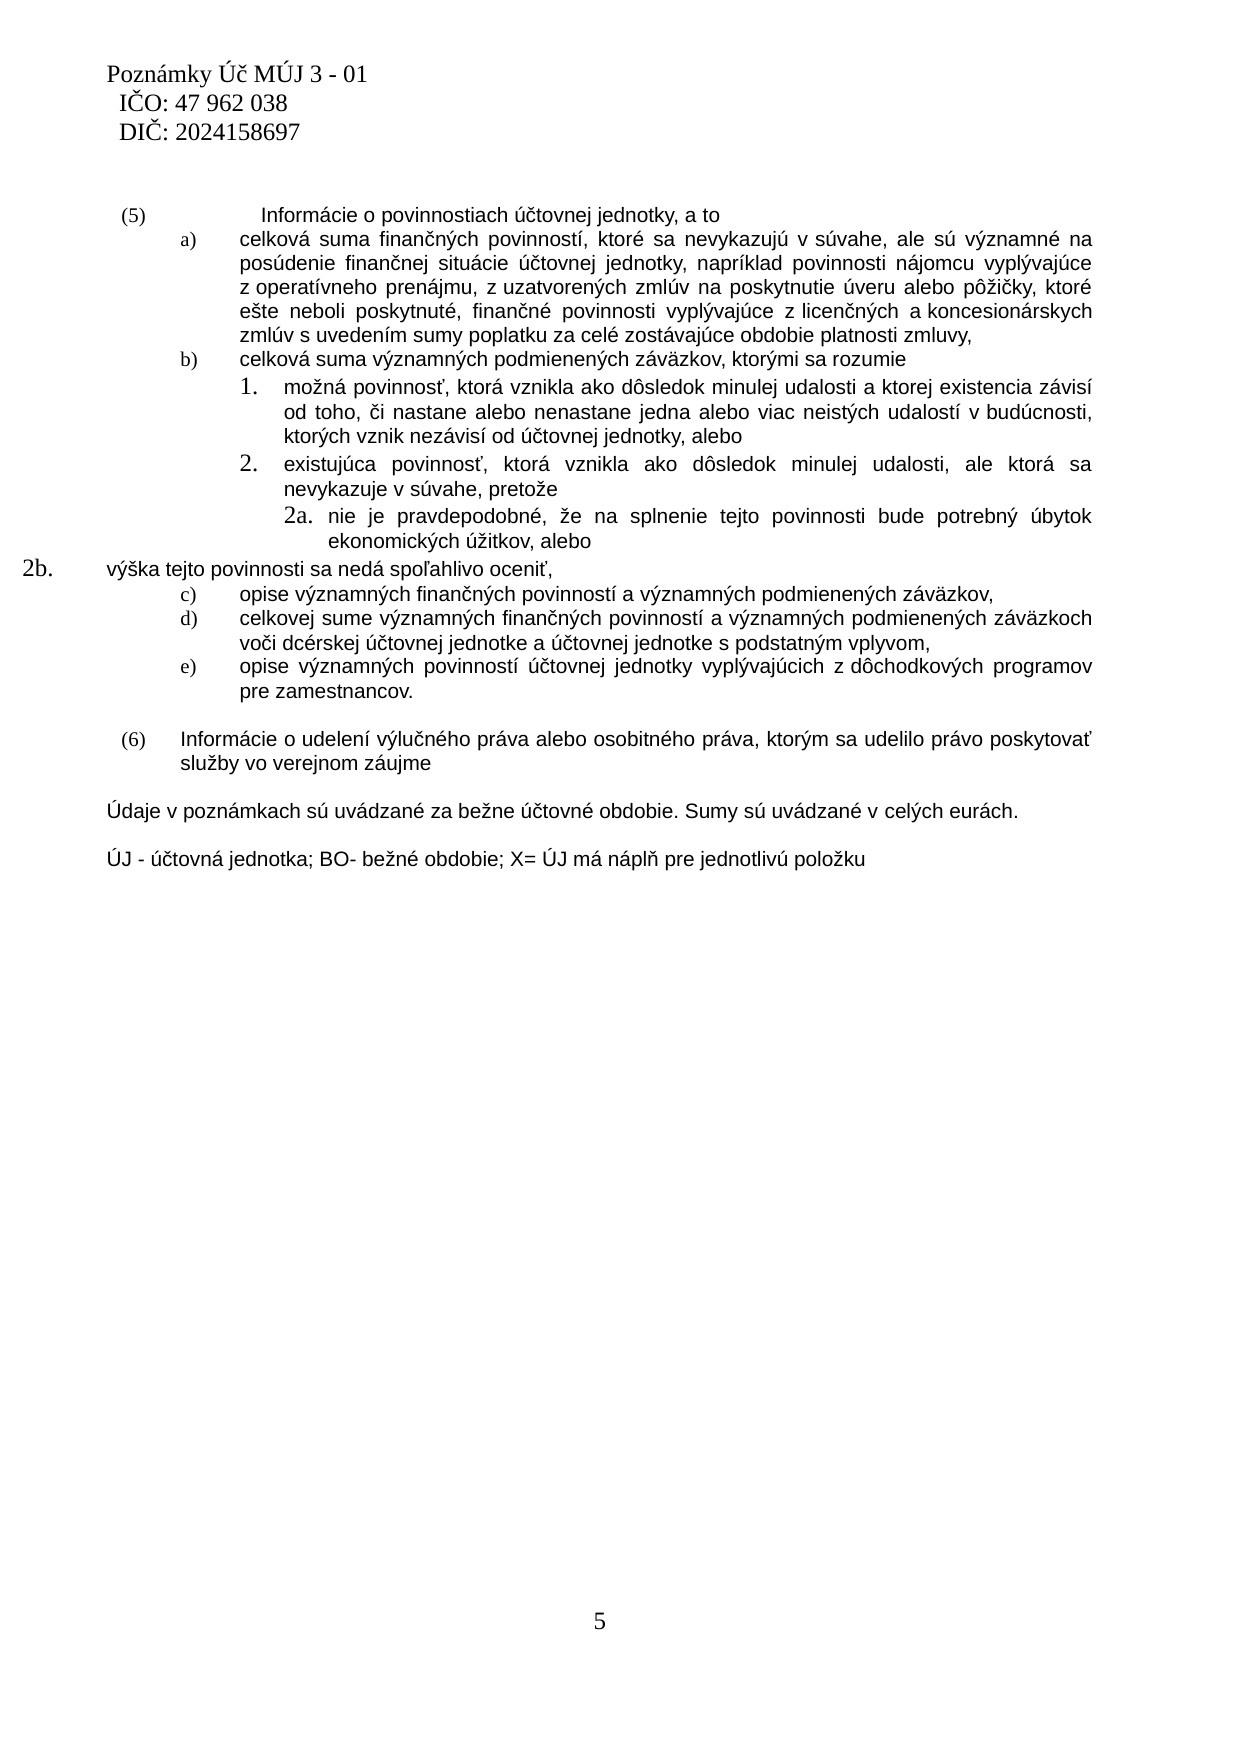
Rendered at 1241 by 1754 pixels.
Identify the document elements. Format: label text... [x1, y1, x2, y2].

text ÚJ - účtovná jednotka; BO- bežné obdobie; X= ÚJ má náplň pre jednotlivú položku [106, 846, 1092, 870]
list výška tejto povinnosti sa nedá spoľahlivo oceniť, [22, 553, 1092, 582]
list Informácie o udelení výlučného práva alebo osobitného práva, ktorým sa udelilo právo poskytovať služby vo verejnom záujme [121, 726, 1092, 774]
list opise významných finančných povinností a významných podmienených záväzkov, [180, 582, 1092, 606]
list celková suma finančných povinností, ktoré sa nevykazujú v súvahe, ale sú významné na posúdenie finančnej situácie účtovnej jednotky, napríklad povinnosti nájomcu vyplývajúce z operatívneho prenájmu, z uzatvorených zmlúv na poskytnutie úveru alebo pôžičky, ktoré ešte neboli poskytnuté, finančné povinnosti vyplývajúce z licenčných a koncesionárskych zmlúv s uvedením sumy poplatku za celé zostávajúce obdobie platnosti zmluvy, [180, 227, 1092, 347]
list nie je pravdepodobné, že na splnenie tejto povinnosti bude potrebný úbytok ekonomických úžitkov, alebo [283, 501, 1092, 553]
list možná povinnosť, ktorá vznikla ako dôsledok minulej udalosti a ktorej existencia závisí od toho, či nastane alebo nenastane jedna alebo viac neistých udalostí v budúcnosti, ktorých vznik nezávisí od účtovnej jednotky, alebo [239, 371, 1092, 448]
list celkovej sume významných finančných povinností a významných podmienených záväzkoch voči dcérskej účtovnej jednotke a účtovnej jednotke s podstatným vplyvom, [180, 606, 1092, 654]
list Informácie o povinnostiach účtovnej jednotky, a to [121, 203, 1092, 227]
list existujúca povinnosť, ktorá vznikla ako dôsledok minulej udalosti, ale ktorá sa nevykazuje v súvahe, pretože [239, 448, 1092, 501]
list celková suma významných podmienených záväzkov, ktorými sa rozumie [180, 347, 1092, 371]
list opise významných povinností účtovnej jednotky vyplývajúcich z dôchodkových programov pre zamestnancov. [180, 654, 1092, 702]
text Údaje v poznámkach sú uvádzané za bežne účtovné obdobie. Sumy sú uvádzané v celých eurách. [106, 798, 1092, 822]
